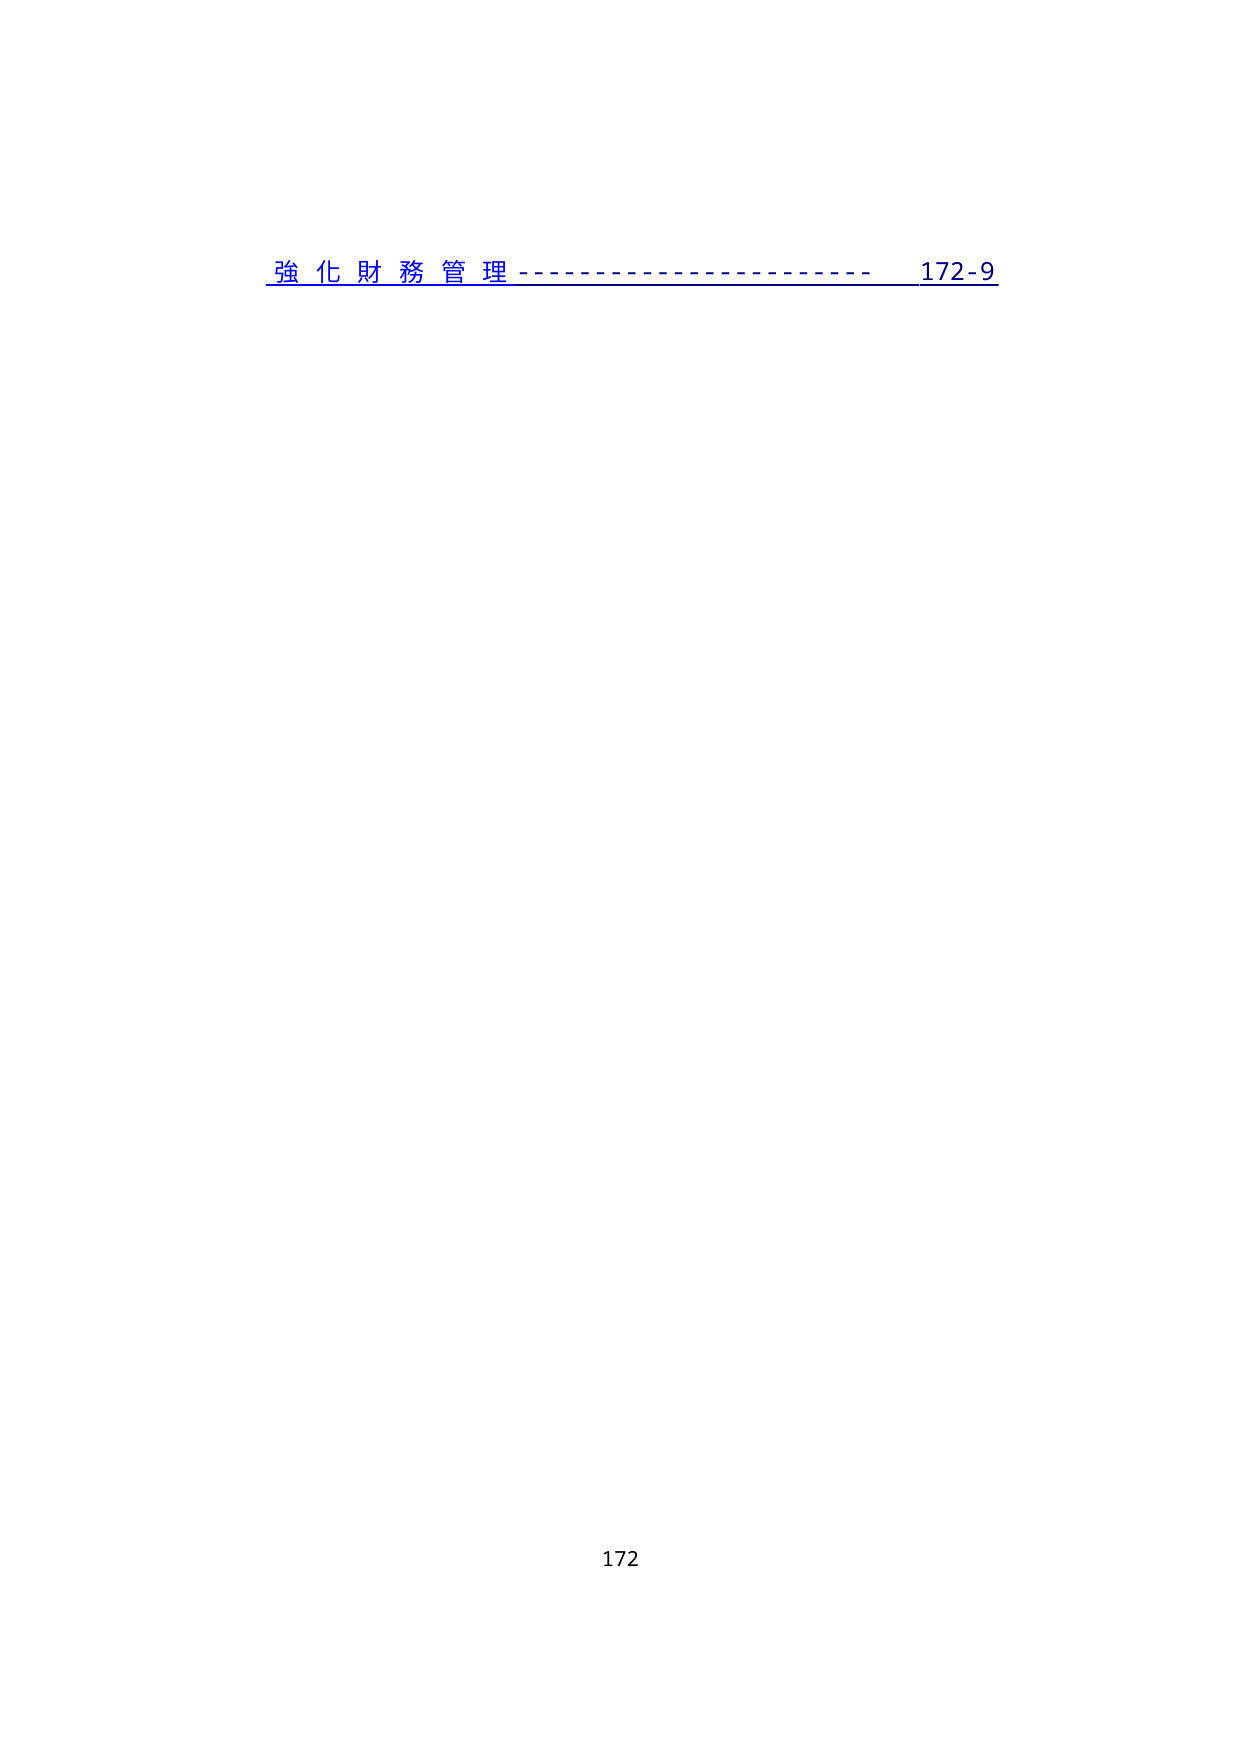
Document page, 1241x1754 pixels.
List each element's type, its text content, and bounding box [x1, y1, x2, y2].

text 強化財務管理 172-9 [183, 229, 999, 292]
